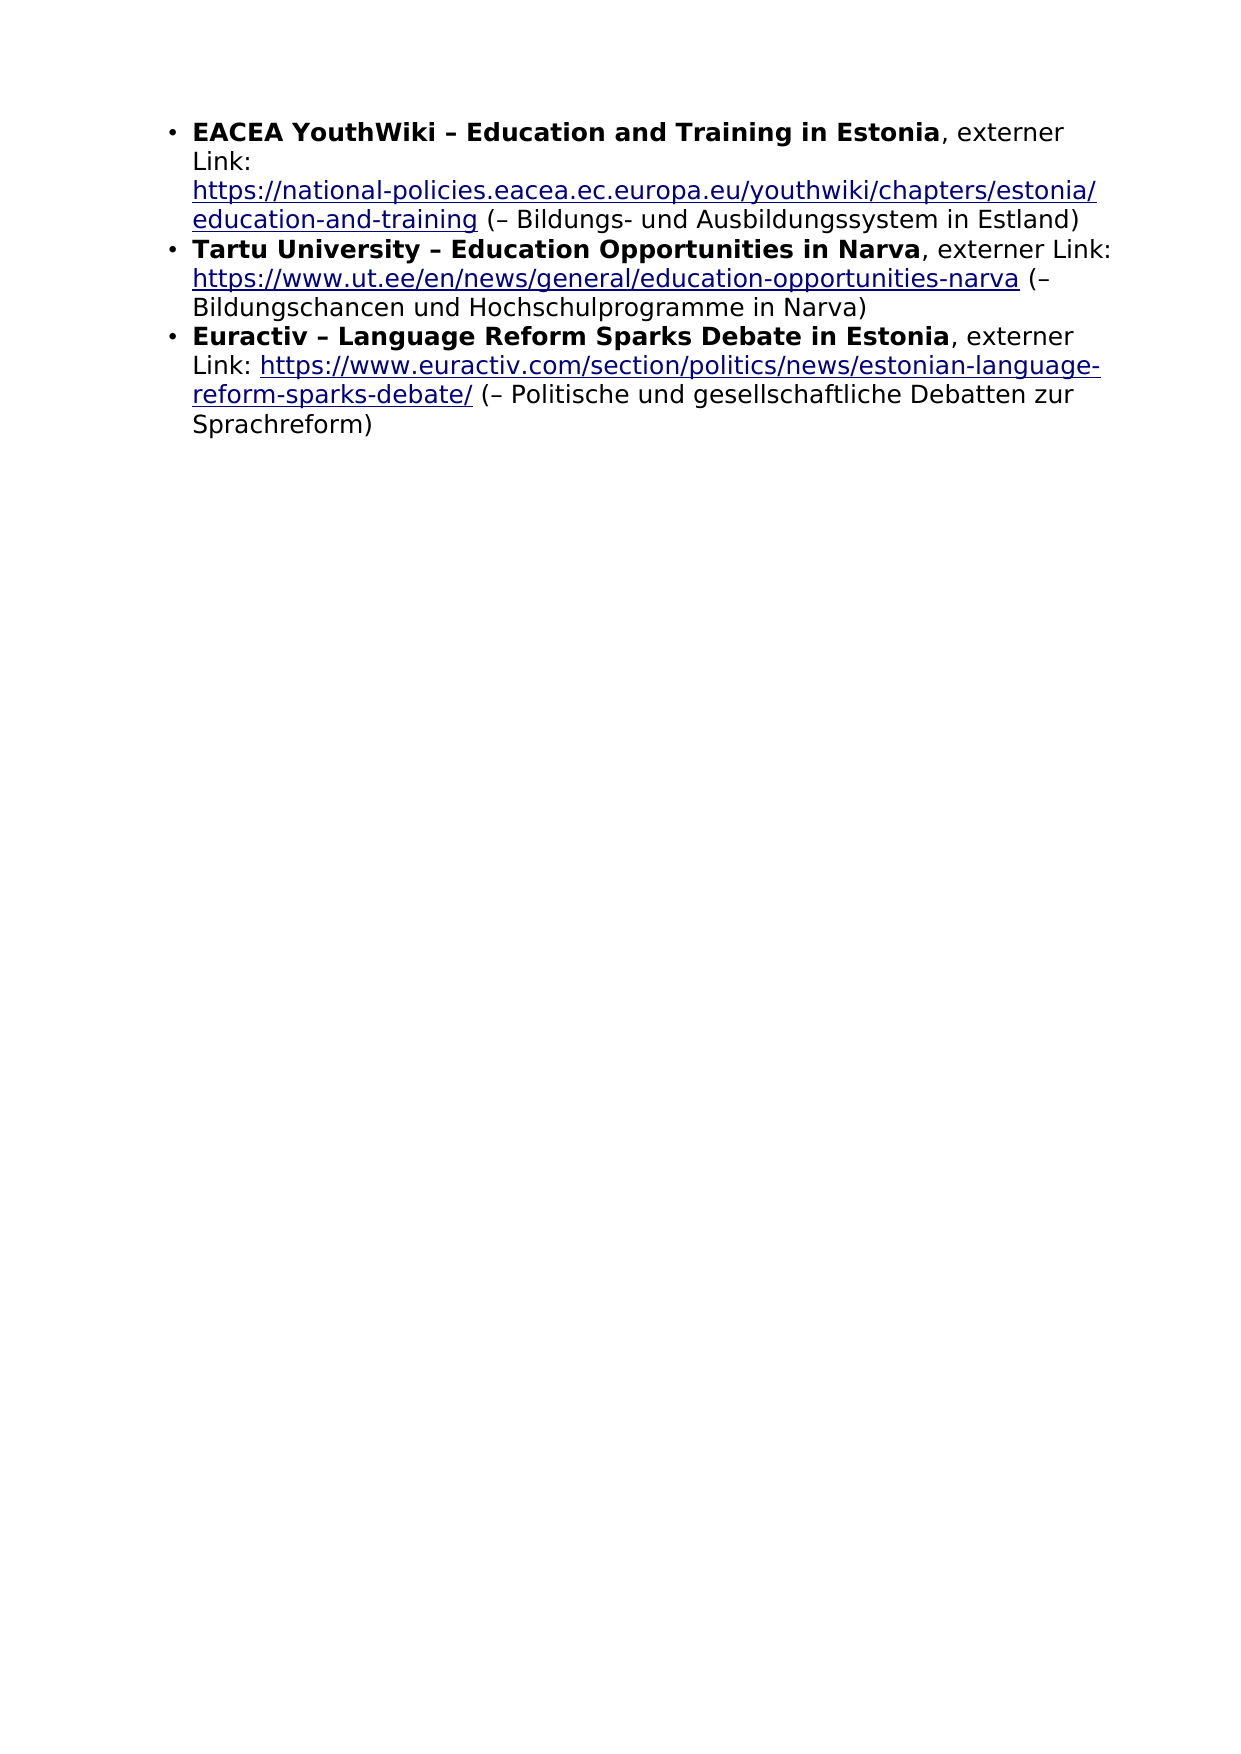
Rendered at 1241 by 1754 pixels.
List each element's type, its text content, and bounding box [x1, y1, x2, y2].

list Euractiv – Language Reform Sparks Debate in Estonia, externer Link: https://www.euractiv.com/section/politics/news/estonian-language-reform-sparks-debate/ (– Politische und gesellschaftliche Debatten zur Sprachreform) [177, 322, 1122, 439]
list EACEA YouthWiki – Education and Training in Estonia, externer Link: https://national-policies.eacea.ec.europa.eu/youthwiki/chapters/estonia/education-and-training (– Bildungs- und Ausbildungssystem in Estland) [177, 118, 1122, 235]
list Tartu University – Education Opportunities in Narva, externer Link: https://www.ut.ee/en/news/general/education-opportunities-narva (– Bildungschancen und Hochschulprogramme in Narva) [177, 235, 1122, 322]
